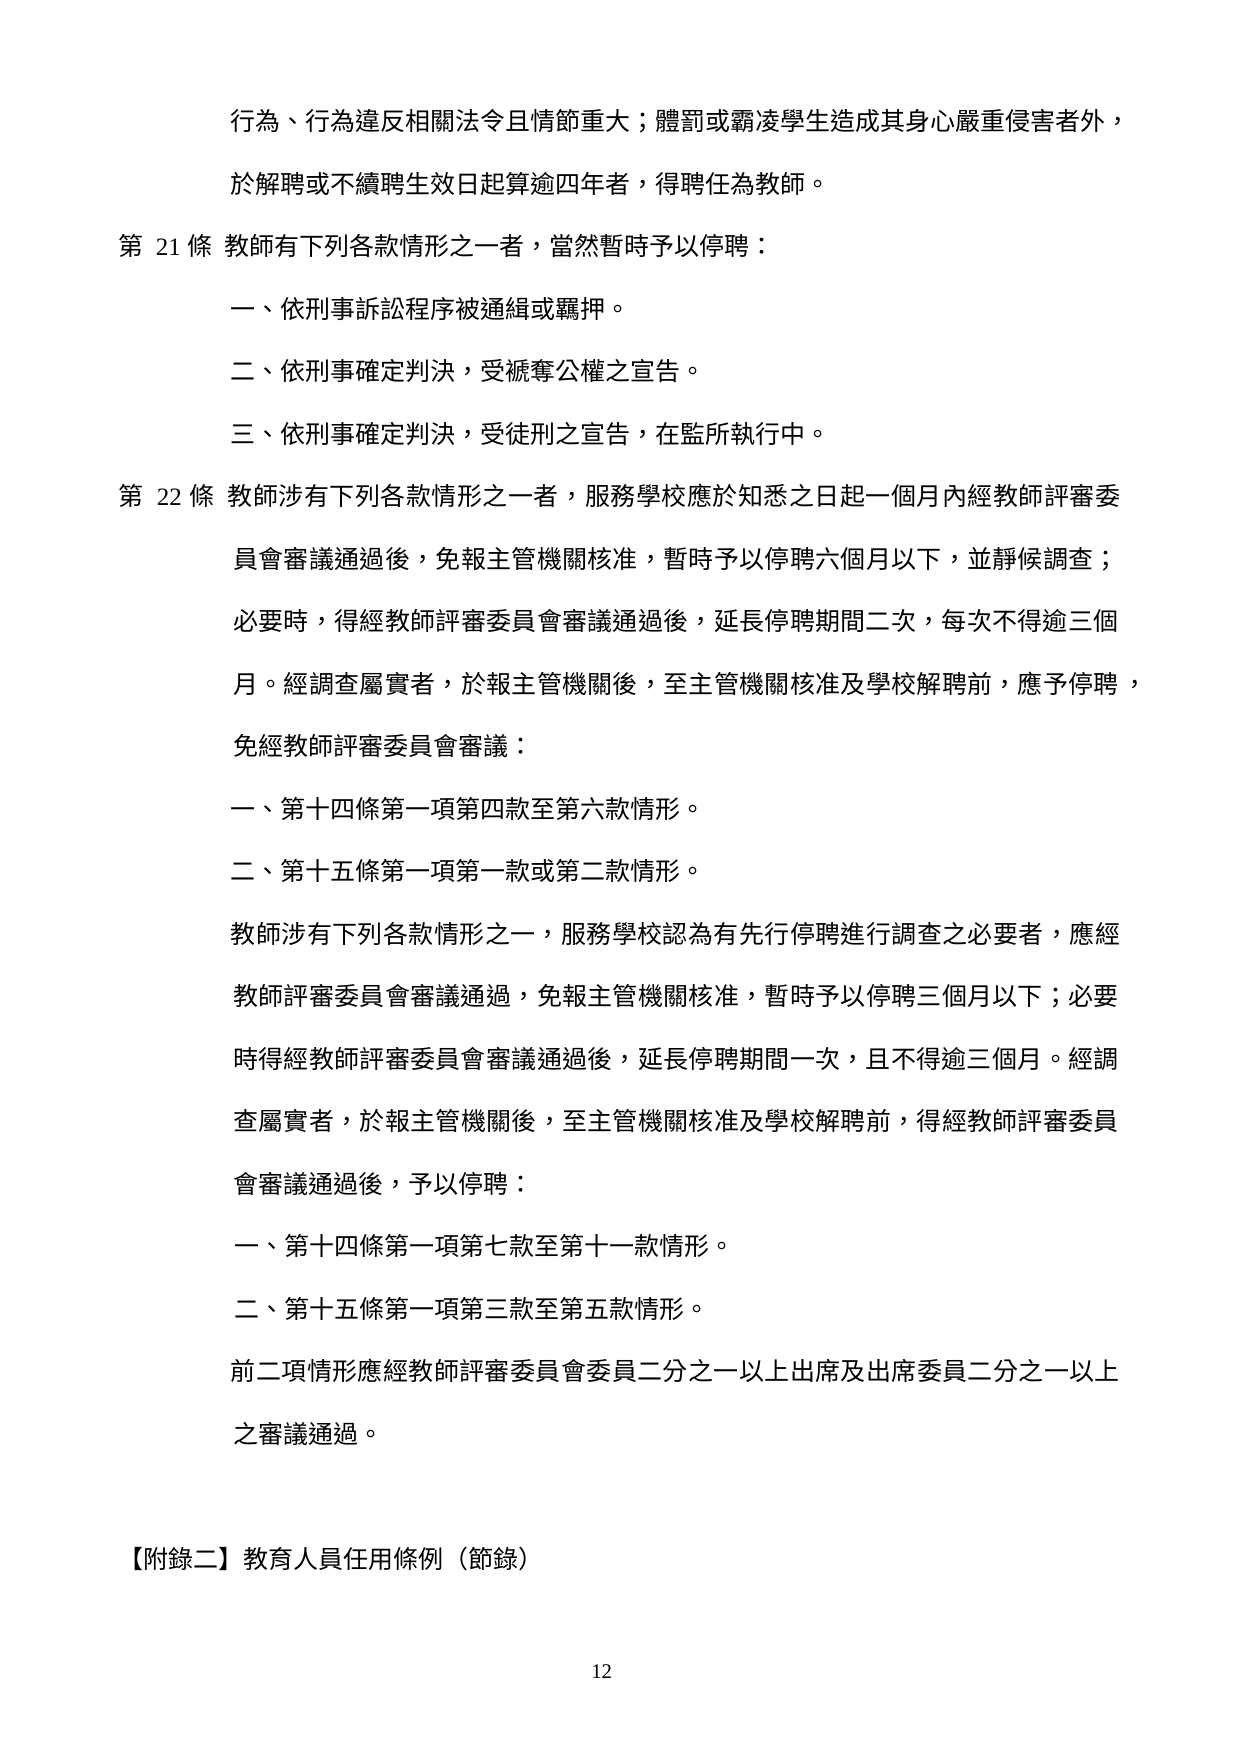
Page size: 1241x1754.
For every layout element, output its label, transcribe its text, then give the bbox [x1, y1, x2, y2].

text 一、依刑事訴訟程序被通緝或羈押。 [118, 266, 1122, 328]
text 前二項情形應經教師評審委員會委員二分之一以上出席及出席委員二分之一以上之審議通過。 [231, 1328, 1122, 1453]
text 本法中華民國一百零二年六月二十七日修正之條文施行前，因行為不檢有損師道，經有關機關查證屬實而解聘或不續聘之教師，除屬性侵害行為；性騷擾、性霸凌行為、行為違反相關法令且情節重大；體罰或霸凌學生造成其身心嚴重侵害者外，於解聘或不續聘生效日起算逾四年者，得聘任為教師。 [230, 78, 1122, 203]
text 二、依刑事確定判決，受褫奪公權之宣告。 [118, 328, 1122, 391]
text 三、依刑事確定判決，受徒刑之宣告，在監所執行中。 [118, 391, 1122, 453]
text 【附錄二】教育人員任用條例（節錄） [118, 1516, 1122, 1578]
text 二、第十五條第一項第一款或第二款情形。 [118, 828, 1122, 891]
text 一、第十四條第一項第七款至第十一款情形。 [118, 1203, 1122, 1266]
text 二、第十五條第一項第三款至第五款情形。 [118, 1266, 1122, 1328]
text 第 21 條 教師有下列各款情形之一者，當然暫時予以停聘： [118, 203, 1122, 266]
text 第 22 條 教師涉有下列各款情形之一者，服務學校應於知悉之日起一個月內經教師評審委員會審議通過後，免報主管機關核准，暫時予以停聘六個月以下，並靜候調查；必要時，得經教師評審委員會審議通過後，延長停聘期間二次，每次不得逾三個月。經調查屬實者，於報主管機關後，至主管機關核准及學校解聘前，應予停聘，免經教師評審委員會審議： [118, 453, 1122, 766]
text 教師涉有下列各款情形之一，服務學校認為有先行停聘進行調查之必要者，應經教師評審委員會審議通過，免報主管機關核准，暫時予以停聘三個月以下；必要時得經教師評審委員會審議通過後，延長停聘期間一次，且不得逾三個月。經調查屬實者，於報主管機關後，至主管機關核准及學校解聘前，得經教師評審委員會審議通過後，予以停聘： [231, 891, 1122, 1203]
text 一、第十四條第一項第四款至第六款情形。 [118, 766, 1122, 828]
